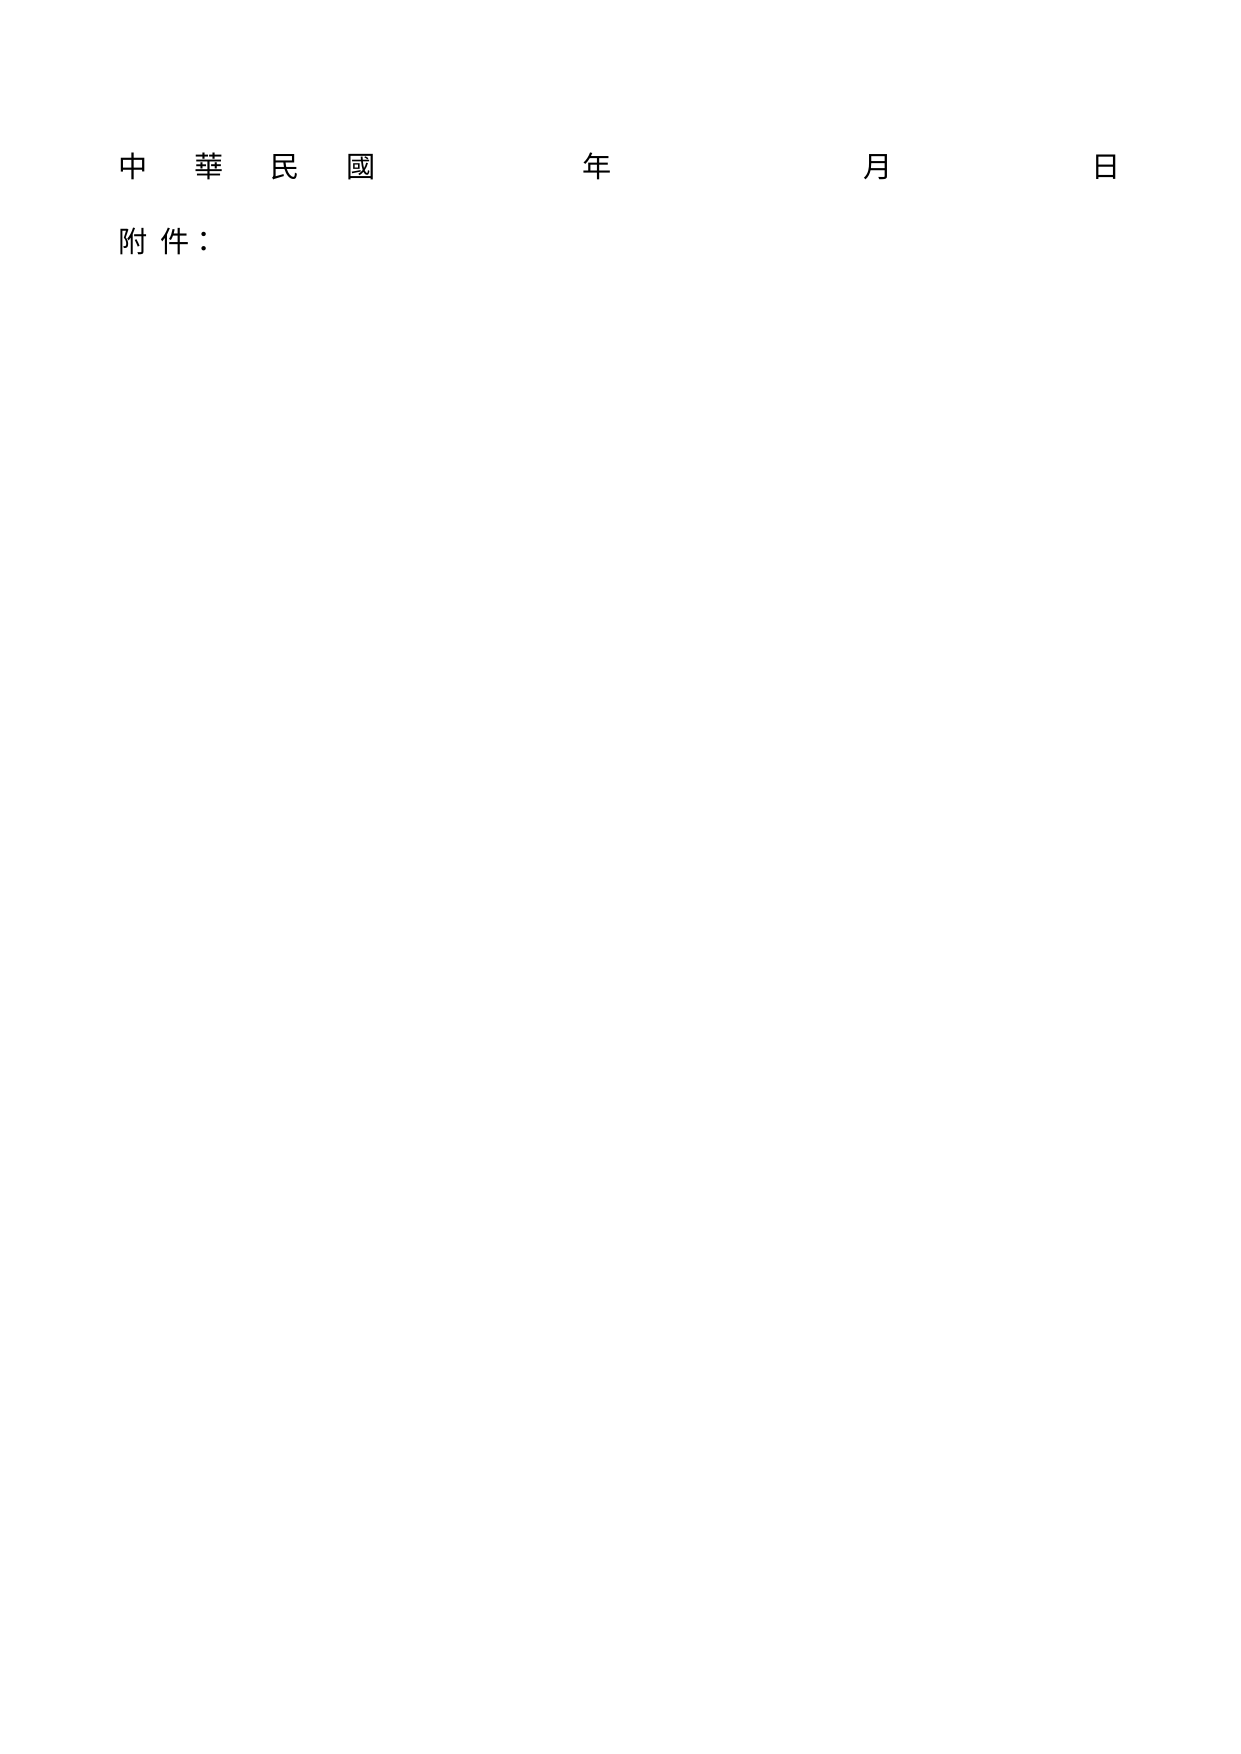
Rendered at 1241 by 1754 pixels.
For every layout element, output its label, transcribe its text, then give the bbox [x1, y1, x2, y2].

text 附 件： [118, 202, 1122, 277]
text 中華民國 年 月 日 [118, 127, 1122, 202]
